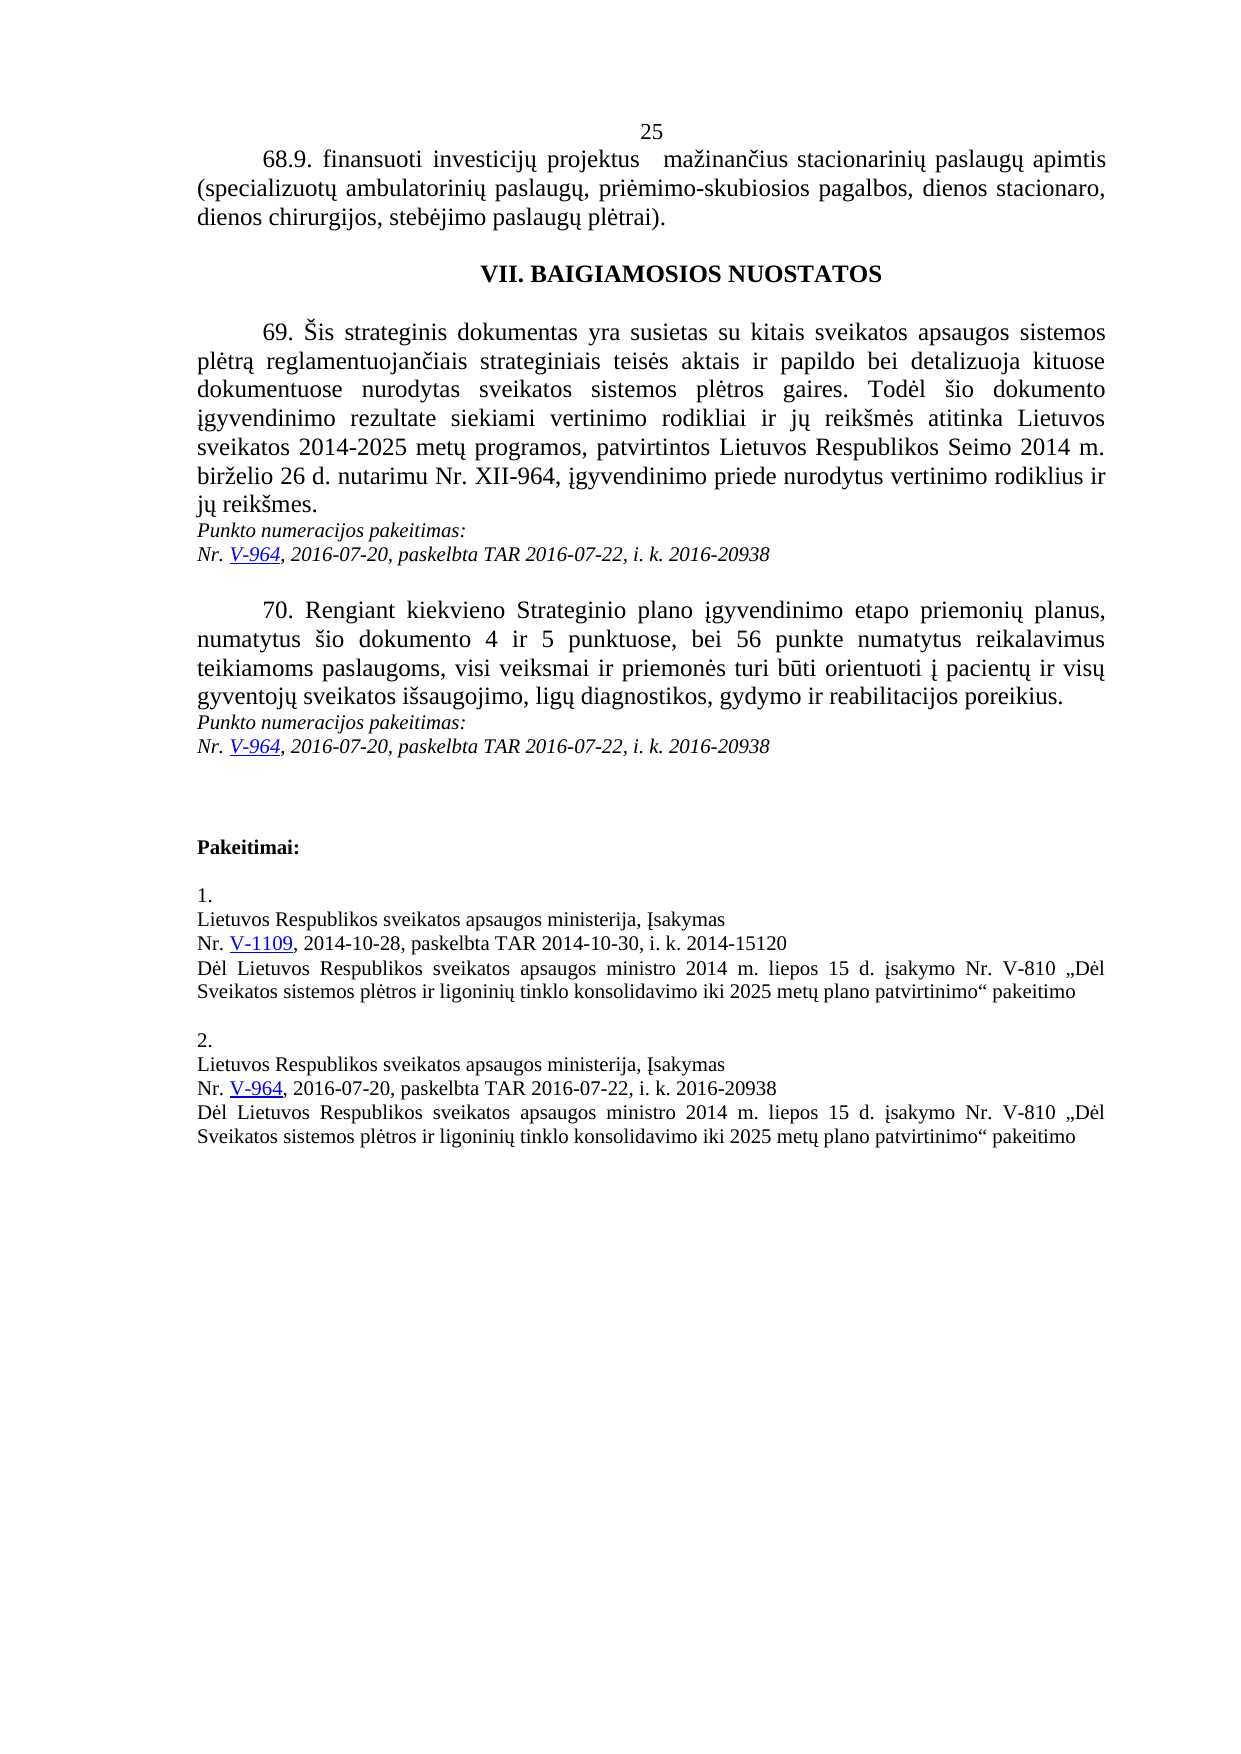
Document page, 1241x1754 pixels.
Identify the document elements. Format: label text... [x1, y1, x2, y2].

text Nr. V-964, 2016-07-20, paskelbta TAR 2016-07-22, i. k. 2016-20938 [197, 1076, 1106, 1100]
text Punkto numeracijos pakeitimas: [197, 710, 1106, 734]
text Dėl Lietuvos Respublikos sveikatos apsaugos ministro 2014 m. liepos 15 d. įsakymo Nr. V-810 „Dėl Sveikatos sistemos plėtros ir ligoninių tinklo konsolidavimo iki 2025 metų plano patvirtinimo“ pakeitimo [197, 955, 1106, 1003]
text Pakeitimai: [197, 835, 1106, 859]
text Lietuvos Respublikos sveikatos apsaugos ministerija, Įsakymas [197, 907, 1106, 931]
text Nr. V-1109, 2014-10-28, paskelbta TAR 2014-10-30, i. k. 2014-15120 [197, 931, 1106, 955]
text 69. Šis strateginis dokumentas yra susietas su kitais sveikatos apsaugos sistemos plėtrą reglamentuojančiais strateginiais teisės aktais ir papildo bei detalizuoja kituose dokumentuose nurodytas sveikatos sistemos plėtros gaires. Todėl šio dokumento įgyvendinimo rezultate siekiami vertinimo rodikliai ir jų reikšmės atitinka Lietuvos sveikatos 2014-2025 metų programos, patvirtintos Lietuvos Respublikos Seimo 2014 m. birželio 26 d. nutarimu Nr. XII-964, įgyvendinimo priede nurodytus vertinimo rodiklius ir jų reikšmes. [197, 317, 1106, 518]
text Lietuvos Respublikos sveikatos apsaugos ministerija, Įsakymas [197, 1052, 1106, 1076]
text Nr. V-964, 2016-07-20, paskelbta TAR 2016-07-22, i. k. 2016-20938 [197, 734, 1106, 758]
text 2. [197, 1028, 1106, 1052]
text 1. [197, 883, 1106, 907]
text Dėl Lietuvos Respublikos sveikatos apsaugos ministro 2014 m. liepos 15 d. įsakymo Nr. V-810 „Dėl Sveikatos sistemos plėtros ir ligoninių tinklo konsolidavimo iki 2025 metų plano patvirtinimo“ pakeitimo [197, 1100, 1106, 1148]
text Nr. V-964, 2016-07-20, paskelbta TAR 2016-07-22, i. k. 2016-20938 [197, 542, 1106, 566]
text 70. Rengiant kiekvieno Strateginio plano įgyvendinimo etapo priemonių planus, numatytus šio dokumento 4 ir 5 punktuose, bei 56 punkte numatytus reikalavimus teikiamoms paslaugoms, visi veiksmai ir priemonės turi būti orientuoti į pacientų ir visų gyventojų sveikatos išsaugojimo, ligų diagnostikos, gydymo ir reabilitacijos poreikius. [197, 595, 1106, 710]
text Punkto numeracijos pakeitimas: [197, 518, 1106, 542]
text 68.9. finansuoti investicijų projektus mažinančius stacionarinių paslaugų apimtis (specializuotų ambulatorinių paslaugų, priėmimo-skubiosios pagalbos, dienos stacionaro, dienos chirurgijos, stebėjimo paslaugų plėtrai). [197, 144, 1106, 231]
text VII. BAIGIAMOSIOS NUOSTATOS [197, 259, 1106, 288]
